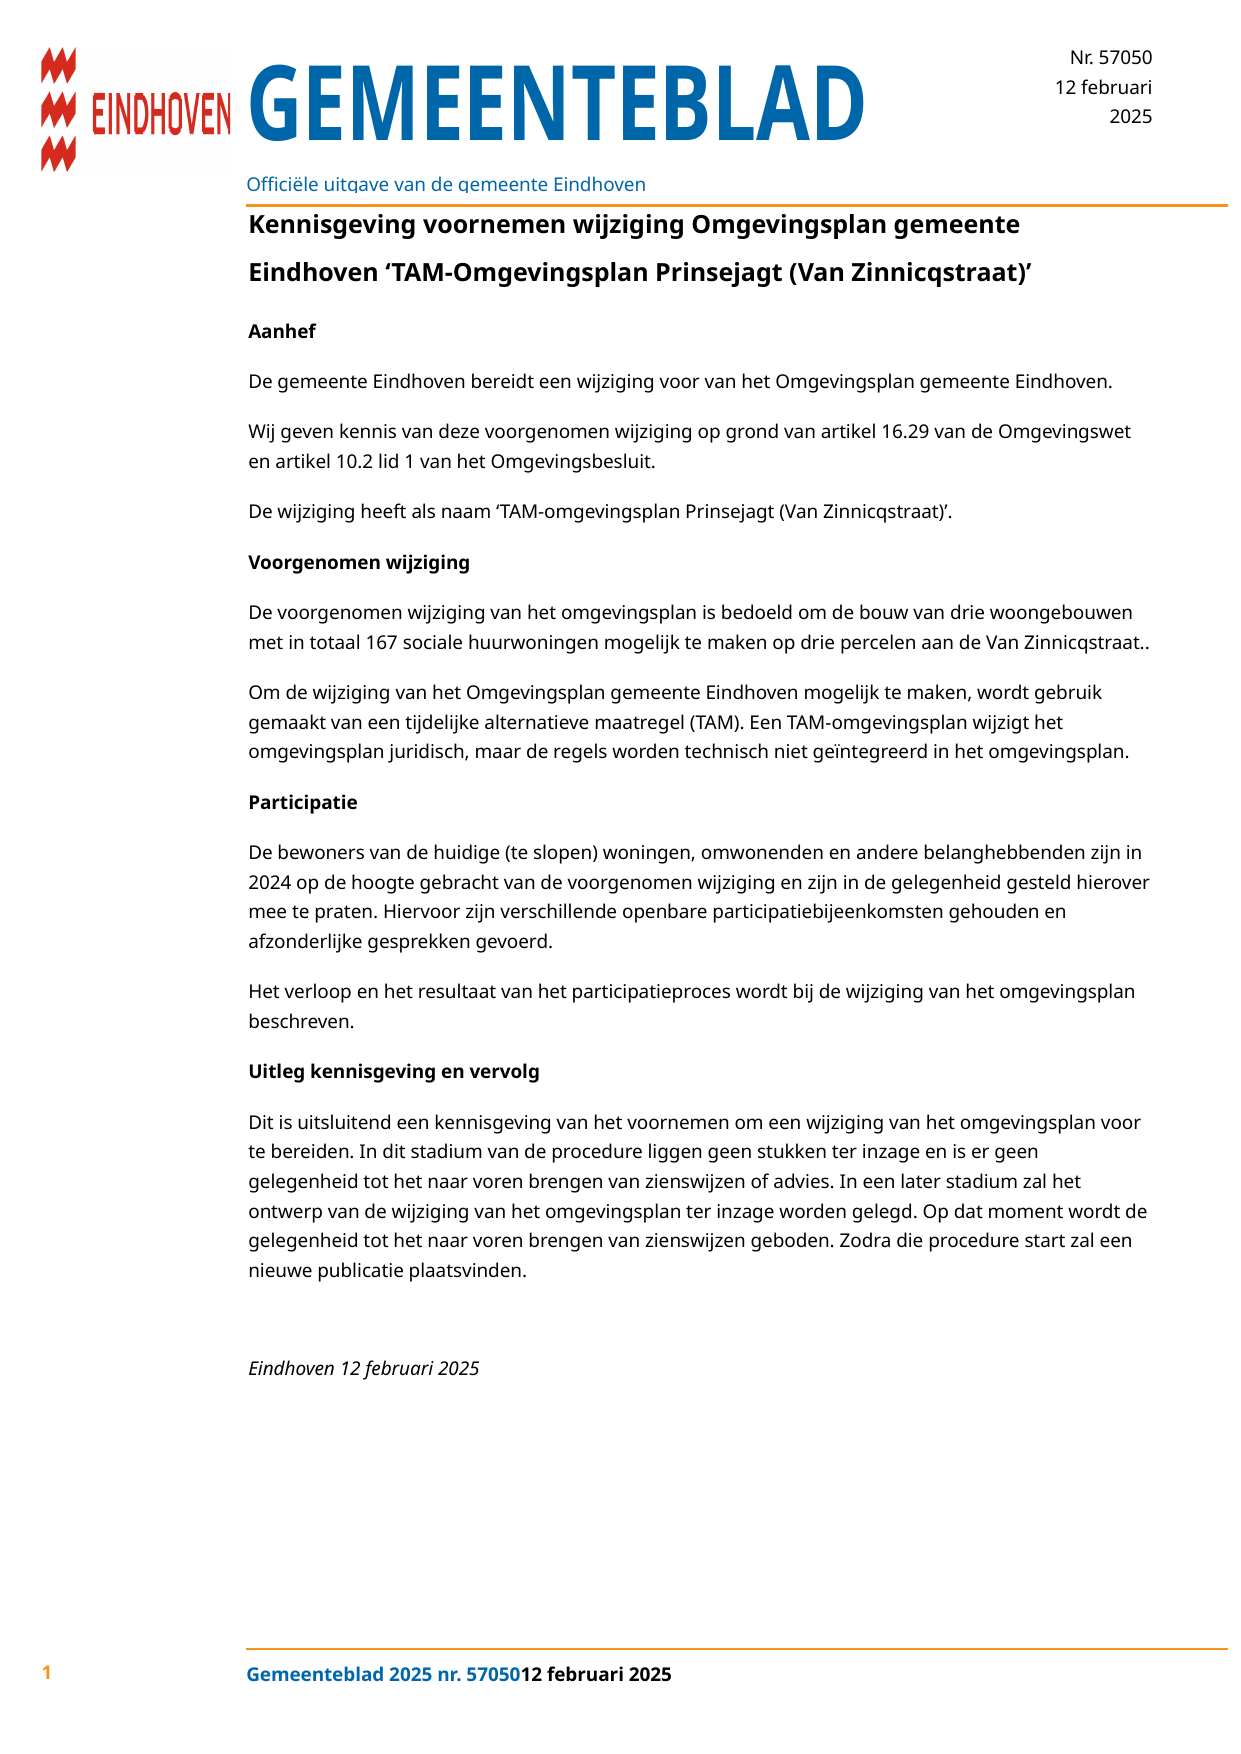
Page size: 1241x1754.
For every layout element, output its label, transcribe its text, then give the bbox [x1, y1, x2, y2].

text Aanhef [248, 318, 1152, 344]
text De voorgenomen wijziging van het omgevingsplan is bedoeld om de bouw van drie woongebouwen met in totaal 167 sociale huurwoningen mogelijk te maken op drie percelen aan de Van Zinnicqstraat.. [248, 599, 1152, 655]
text Kennisgeving voornemen wijziging Omgevingsplan gemeente Eindhoven ‘TAM-Omgevingsplan Prinsejagt (Van Zinnicqstraat)’ [248, 207, 1152, 288]
text Participatie [248, 789, 1152, 815]
text De bewoners van de huidige (te slopen) woningen, omwonenden en andere belanghebbenden zijn in 2024 op de hoogte gebracht van de voorgenomen wijziging en zijn in de gelegenheid gesteld hierover mee te praten. Hiervoor zijn verschillende openbare participatiebijeenkomsten gehouden en afzonderlijke gesprekken gevoerd. [248, 839, 1152, 954]
text De gemeente Eindhoven bereidt een wijziging voor van het Omgevingsplan gemeente Eindhoven. [248, 368, 1152, 394]
text Uitleg kennisgeving en vervolg [248, 1059, 1152, 1084]
picture [41, 47, 231, 172]
text Eindhoven 12 februari 2025 [248, 1355, 1152, 1381]
text De wijziging heeft als naam ‘TAM-omgevingsplan Prinsejagt (Van Zinnicqstraat)’. [248, 499, 1152, 524]
text Wij geven kennis van deze voorgenomen wijziging op grond van artikel 16.29 van de Omgevingswet en artikel 10.2 lid 1 van het Omgevingsbesluit. [248, 419, 1152, 474]
text Om de wijziging van het Omgevingsplan gemeente Eindhoven mogelijk te maken, wordt gebruik gemaakt van een tijdelijke alternatieve maatregel (TAM). Een TAM-omgevingsplan wijzigt het omgevingsplan juridisch, maar de regels worden technisch niet geïntegreerd in het omgevingsplan. [248, 679, 1152, 764]
text Dit is uitsluitend een kennisgeving van het voornemen om een wijziging van het omgevingsplan voor te bereiden. In dit stadium van de procedure liggen geen stukken ter inzage en is er geen gelegenheid tot het naar voren brengen van zienswijzen of advies. In een later stadium zal het ontwerp van de wijziging van het omgevingsplan ter inzage worden gelegd. Op dat moment wordt de gelegenheid tot het naar voren brengen van zienswijzen geboden. Zodra die procedure start zal een nieuwe publicatie plaatsvinden. [248, 1109, 1152, 1283]
text Voorgenomen wijziging [248, 549, 1152, 575]
text Het verloop en het resultaat van het participatieproces wordt bij de wijziging van het omgevingsplan beschreven. [248, 979, 1152, 1034]
